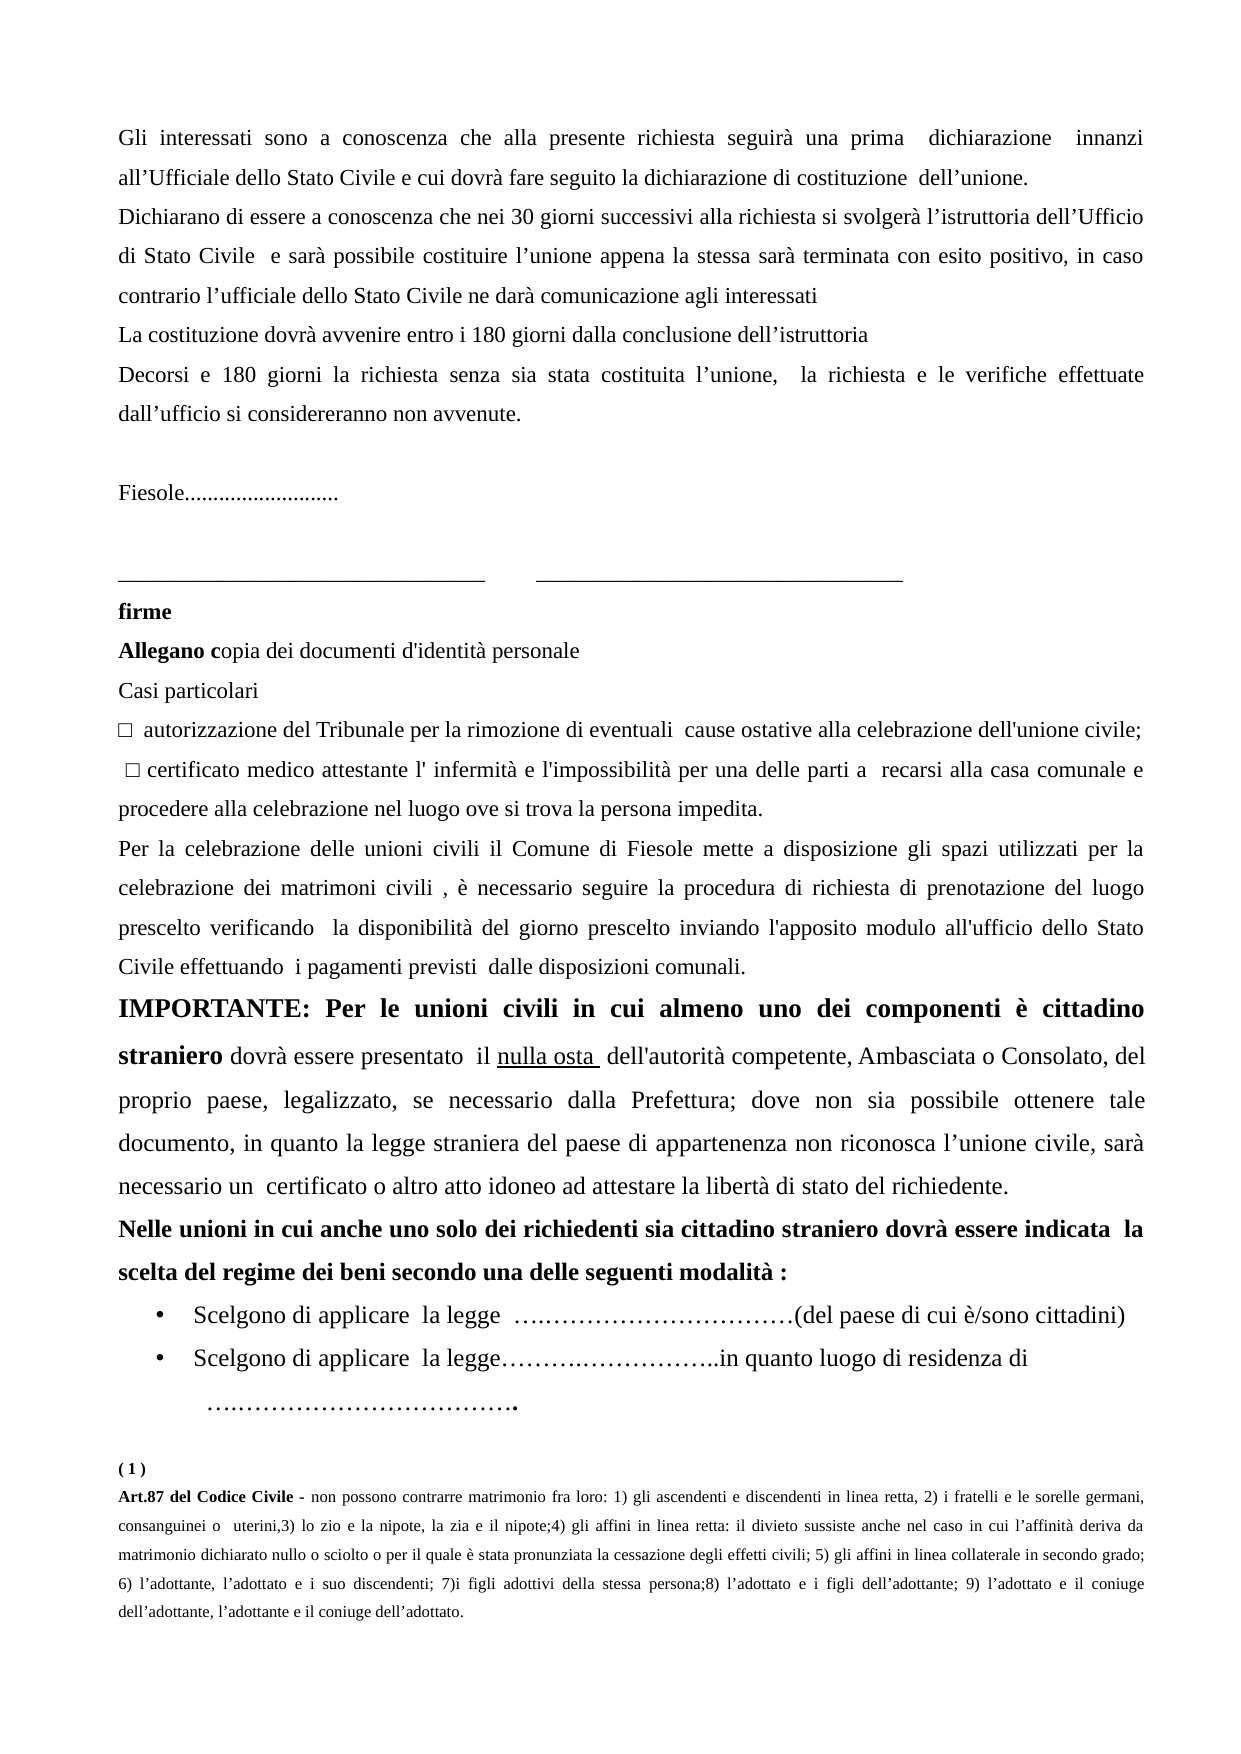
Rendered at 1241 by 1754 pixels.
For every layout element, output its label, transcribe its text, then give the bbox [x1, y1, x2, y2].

text Nelle unioni in cui anche uno solo dei richiedenti sia cittadino straniero dovrà essere indicata la scelta del regime dei beni secondo una delle seguenti modalità : [118, 1214, 1146, 1286]
text La costituzione dovrà avvenire entro i 180 giorni dalla conclusione dell’istruttoria [118, 321, 1146, 348]
text Allegano copia dei documenti d'identità personale [118, 637, 1146, 664]
list Scelgono di applicare la legge ….…………………………(del paese di cui è/sono cittadini) [156, 1300, 1146, 1329]
text Decorsi e 180 giorni la richiesta senza sia stata costituita l’unione, la richiesta e le verifiche effettuate dall’ufficio si considereranno non avvenute. [118, 361, 1146, 427]
text IMPORTANTE: Per le unioni civili in cui almeno uno dei componenti è cittadino straniero dovrà essere presentato il nulla osta dell'autorità competente, Ambasciata o Consolato, del proprio paese, legalizzato, se necessario dalla Prefettura; dove non sia possibile ottenere tale documento, in quanto la legge straniera del paese di appartenenza non riconosca l’unione civile, sarà necessario un certificato o altro atto idoneo ad attestare la libertà di stato del richiedente. [118, 993, 1146, 1200]
text Per la celebrazione delle unioni civili il Comune di Fiesole mette a disposizione gli spazi utilizzati per la celebrazione dei matrimoni civili , è necessario seguire la procedura di richiesta di prenotazione del luogo prescelto verificando la disponibilità del giorno prescelto inviando l'apposito modulo all'ufficio dello Stato Civile effettuando i pagamenti previsti dalle disposizioni comunali. [118, 835, 1146, 979]
text ( 1 ) [118, 1458, 1146, 1478]
text ________________________________ ________________________________ [118, 558, 1146, 585]
text Art.87 del Codice Civile - non possono contrarre matrimonio fra loro: 1) gli ascendenti e discendenti in linea retta, 2) i fratelli e le sorelle germani, consanguinei o uterini,3) lo zio e la nipote, la zia e il nipote;4) gli affini in linea retta: il divieto sussiste anche nel caso in cui l’affinità deriva da matrimonio dichiarato nullo o sciolto o per il quale è stata pronunziata la cessazione degli effetti civili; 5) gli affini in linea collaterale in secondo grado; 6) l’adottante, l’adottato e i suo discendenti; 7)i figli adottivi della stessa persona;8) l’adottato e i figli dell’adottante; 9) l’adottato e il coniuge dell’adottante, l’adottante e il coniuge dell’adottato. [118, 1487, 1146, 1621]
text □ certificato medico attestante l' infermità e l'impossibilità per una delle parti a recarsi alla casa comunale e procedere alla celebrazione nel luogo ove si trova la persona impedita. [118, 756, 1146, 822]
text Gli interessati sono a conoscenza che alla presente richiesta seguirà una prima dichiarazione innanzi all’Ufficiale dello Stato Civile e cui dovrà fare seguito la dichiarazione di costituzione dell’unione. [118, 124, 1146, 190]
text Casi particolari [118, 677, 1146, 703]
text Dichiarano di essere a conoscenza che nei 30 giorni successivi alla richiesta si svolgerà l’istruttoria dell’Ufficio di Stato Civile e sarà possibile costituire l’unione appena la stessa sarà terminata con esito positivo, in caso contrario l’ufficiale dello Stato Civile ne darà comunicazione agli interessati [118, 203, 1146, 308]
list ….……………………………. [156, 1387, 1146, 1415]
text firme [118, 598, 1146, 624]
text Fiesole........................... [118, 479, 1146, 506]
list Scelgono di applicare la legge……….……………..in quanto luogo di residenza di [156, 1343, 1146, 1372]
text □ autorizzazione del Tribunale per la rimozione di eventuali cause ostative alla celebrazione dell'unione civile; [118, 716, 1146, 743]
